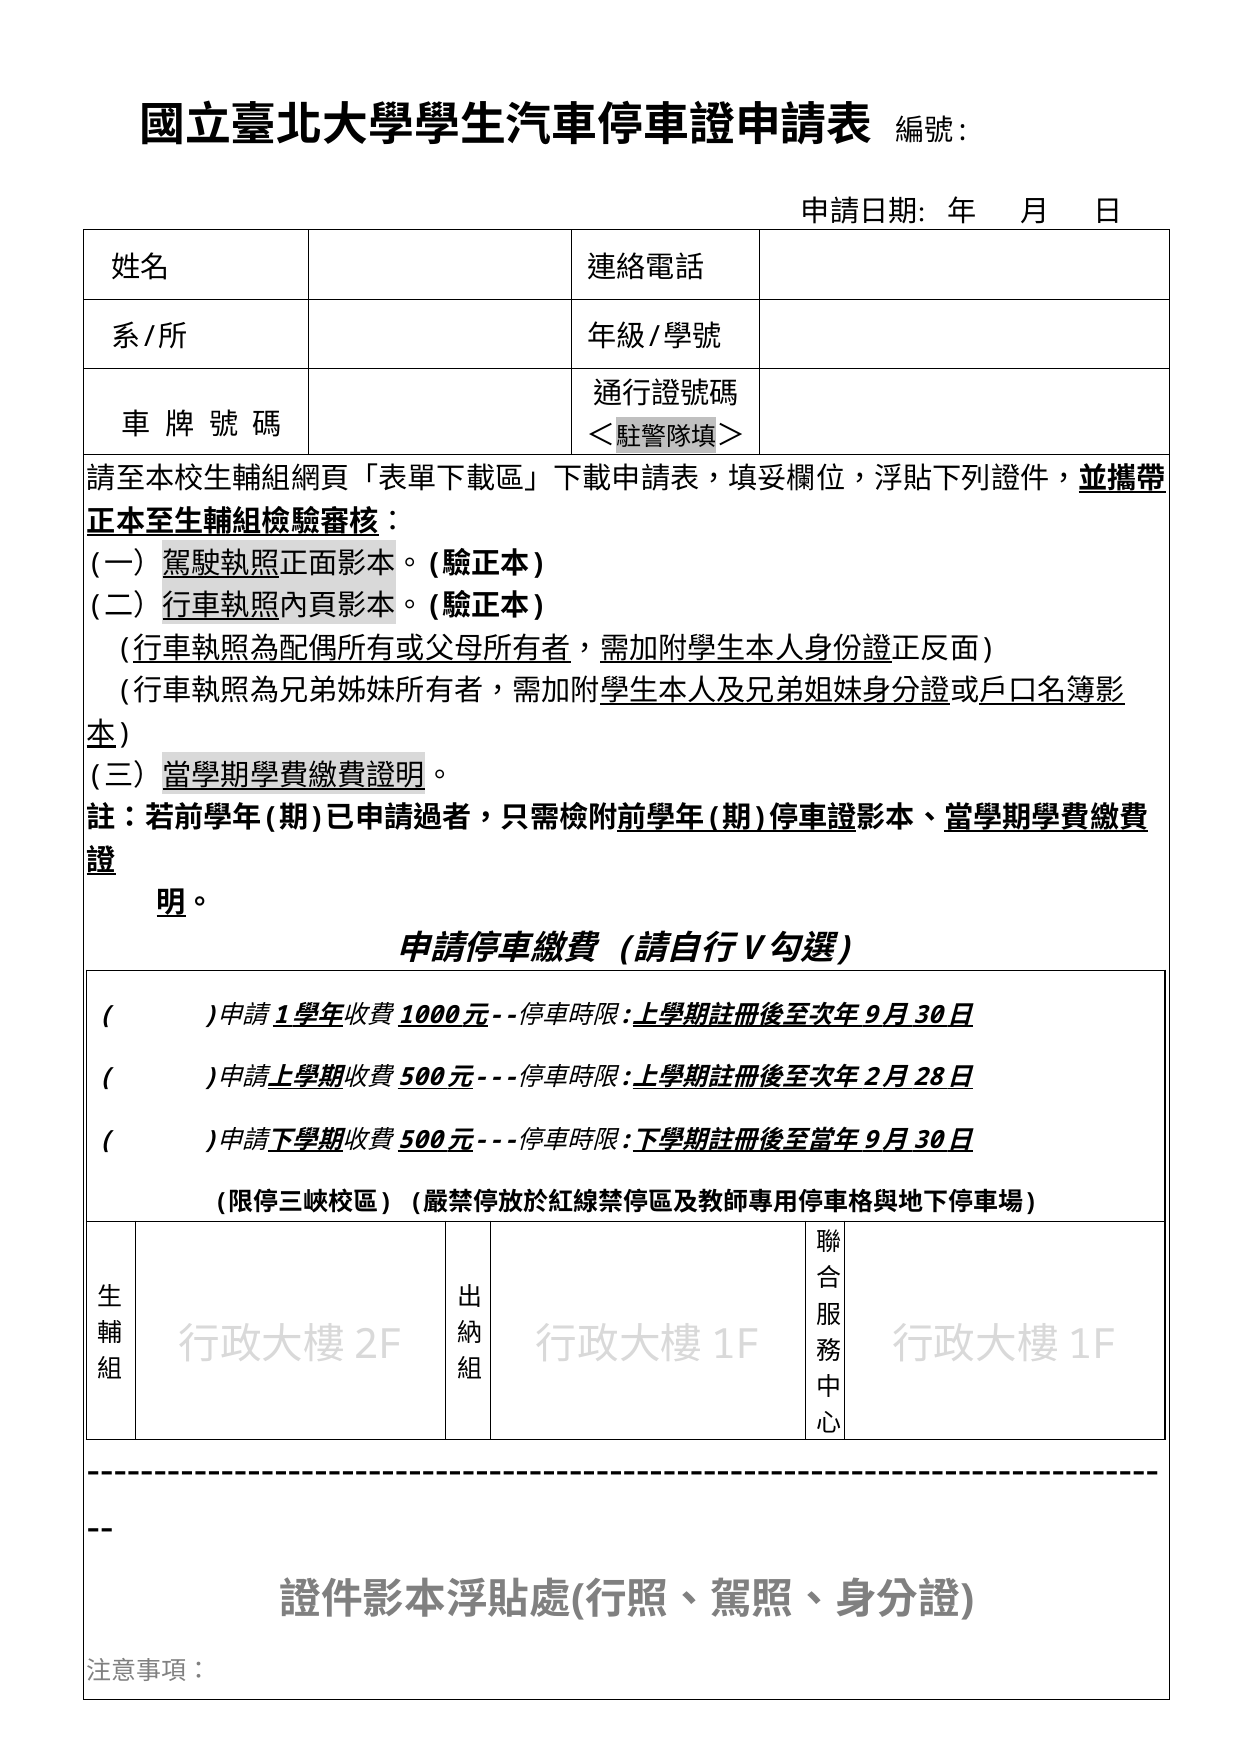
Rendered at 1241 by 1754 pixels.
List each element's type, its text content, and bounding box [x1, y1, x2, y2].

table_cell [309, 369, 571, 454]
table_header [309, 230, 571, 299]
table_cell 出納組 [446, 1222, 490, 1439]
table_cell 年級/學號 [572, 300, 759, 368]
table_cell 聯合服務中心 [806, 1222, 844, 1439]
table_cell 行政大樓2F [136, 1222, 445, 1439]
table_header ( )申請1學年收費1000元--停車時限:上學期註冊後至次年9月30日 ( )申請上學期收費500元---停車時限:上學期註冊後至次年2月28日 ( )申請下學期收費500元---停車時限:下學期註冊後至當年9月30日 (限停三峽校區) (嚴禁停放於紅線禁停區及教師專用停車格與地下停車場) [87, 971, 1164, 1221]
table_cell [760, 369, 1169, 454]
table_cell [760, 300, 1169, 368]
table_header 連絡電話 [572, 230, 759, 299]
table_cell 行政大樓1F [845, 1222, 1164, 1439]
table_cell 行政大樓1F [491, 1222, 805, 1439]
table_cell 通行證號碼 ＜駐警隊填＞ [572, 369, 759, 454]
table_header 姓名 [84, 230, 308, 299]
table_header [760, 230, 1169, 299]
table_cell 生輔組 [87, 1222, 135, 1439]
table_cell 請至本校生輔組網頁「表單下載區」下載申請表，填妥欄位，浮貼下列證件，並攜帶正本至生輔組檢驗審核： (一）駕駛執照正面影本。(驗正本) (二）行車執照內頁影本。(驗正本) (行車執照為配偶所有或父母所有者，需加附學生本人身份證正反面) (行車執照為兄弟姊妹所有者，需加附學生本人及兄弟姐妹身分證或戶口名簿影本) (三）當學期學費繳費證明。 註：若前學年(期)已申請過者，只需檢附前學年(期)停車證影本、當學期學費繳費證 明。 申請停車繳費 (請自行V勾選) ---------------------------------------------------------------------------------- 證件影本浮貼處(行照、駕照、身分證) 注意事項： [84, 455, 1169, 1699]
text 申請日期: 年 月 日 [118, 187, 1122, 229]
table_cell [309, 300, 571, 368]
text 國立臺北大學學生汽車停車證申請表 編號: [118, 87, 1122, 153]
table_cell 車 牌 號 碼 [84, 369, 308, 454]
table_cell 系/所 [84, 300, 308, 368]
